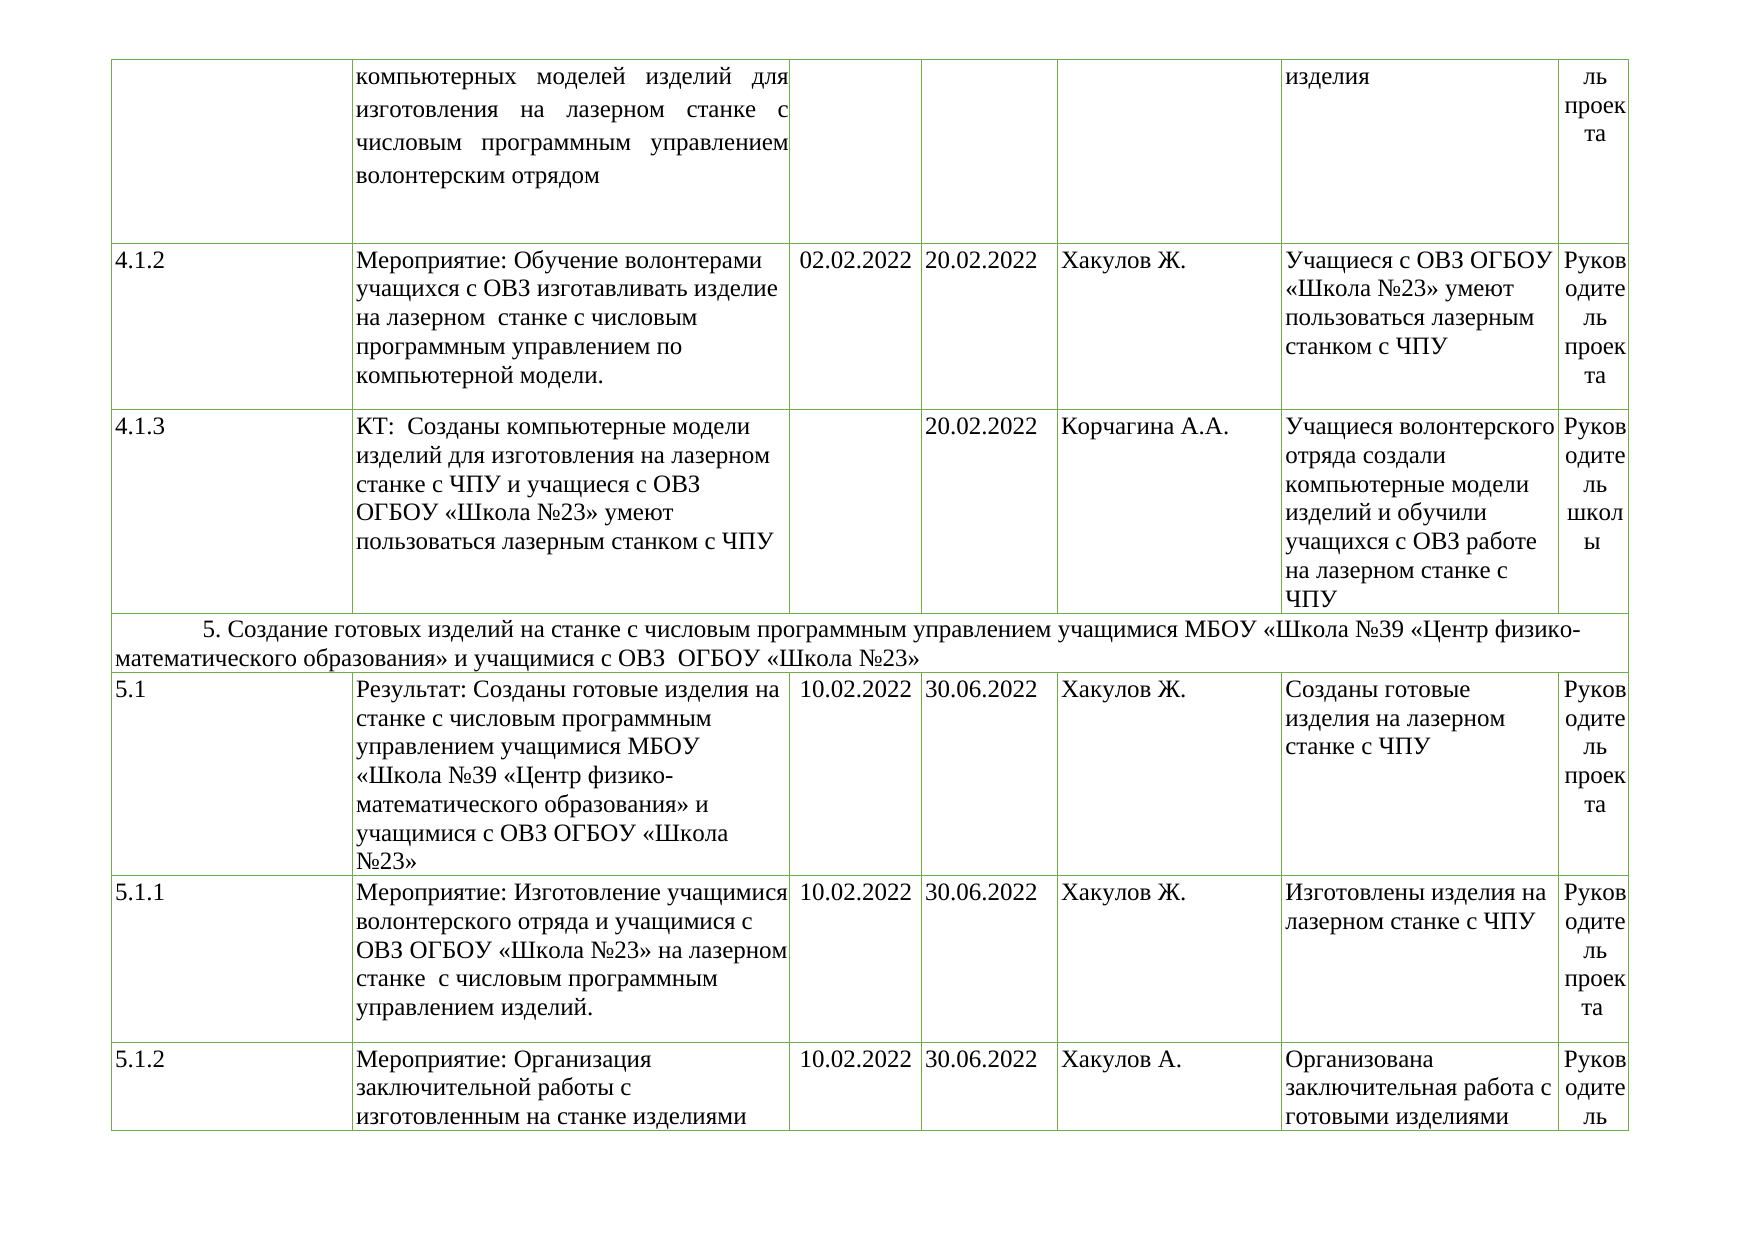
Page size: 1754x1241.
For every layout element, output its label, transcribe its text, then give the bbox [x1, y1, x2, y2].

table_cell 10.02.2022 [790, 1043, 921, 1130]
table_cell Руководитель проекта [1559, 244, 1628, 409]
table_cell Руководитель школы [1559, 410, 1628, 612]
table_cell Руководитель проекта [1559, 876, 1628, 1042]
table_cell Мероприятие: Организация заключительной работы с изготовленным на станке изделиями [353, 1043, 789, 1130]
table_cell Организована заключительная работа с готовыми изделиями [1282, 1043, 1558, 1130]
table_cell [790, 410, 921, 612]
table_cell 20.02.2022 [922, 244, 1057, 409]
table_cell Изготовлены изделия на лазерном станке с ЧПУ [1282, 876, 1558, 1042]
table_cell Хакулов Ж. [1058, 673, 1281, 875]
table_cell Корчагина А.А. [1058, 410, 1281, 612]
table_cell 30.06.2022 [922, 1043, 1057, 1130]
table_cell компьютерных моделей изделий для изготовления на лазерном станке с числовым программным управлением волонтерским отрядом [353, 60, 789, 243]
table_cell 30.06.2022 [922, 673, 1057, 875]
table_cell Хакулов Ж. [1058, 244, 1281, 409]
table_cell 5.1.2 [112, 1043, 352, 1130]
table_cell 20.02.22 [922, 60, 1057, 243]
table_cell Созданы готовые изделия на лазерном станке с ЧПУ [1282, 673, 1558, 875]
table_cell Учащиеся волонтерского отряда создали компьютерные модели изделий и обучили учащихся с ОВЗ работе на лазерном станке с ЧПУ [1282, 410, 1558, 612]
table_cell 20.02.2022 [922, 410, 1057, 612]
table_cell Мероприятие: Изготовление учащимися волонтерского отряда и учащимися с ОВЗ ОГБОУ «Школа №23» на лазерном станке с числовым программным управлением изделий. [353, 876, 789, 1042]
table_cell [112, 60, 352, 243]
table_cell [790, 60, 921, 243]
table_cell 5.1.1 [112, 876, 352, 1042]
table_cell Результат: Созданы готовые изделия на станке с числовым программным управлением учащимися МБОУ «Школа №39 «Центр физико-математического образования» и учащимися с ОВЗ ОГБОУ «Школа №23» [353, 673, 789, 875]
table_cell КТ: Созданы компьютерные модели изделий для изготовления на лазерном станке с ЧПУ и учащиеся с ОВЗ ОГБОУ «Школа №23» умеют пользоваться лазерным станком с ЧПУ [353, 410, 789, 612]
table_cell Учащиеся с ОВЗ ОГБОУ «Школа №23» умеют пользоваться лазерным станком с ЧПУ [1282, 244, 1558, 409]
table_cell изделия [1282, 60, 1558, 243]
table_cell 4.1.3 [112, 410, 352, 612]
table_cell 02.02.2022 [790, 244, 921, 409]
table_cell Хакулов Ж. [1058, 876, 1281, 1042]
table_cell Руководитель [1559, 1043, 1628, 1130]
table_cell Руководитель проекта [1559, 673, 1628, 875]
table_cell ль проекта [1559, 60, 1628, 243]
table_cell 10.02.2022 [790, 876, 921, 1042]
table_cell 5.1 [112, 673, 352, 875]
table_cell 30.06.2022 [922, 876, 1057, 1042]
table_cell 10.02.2022 [790, 673, 921, 875]
table_cell Хакулов А. [1058, 1043, 1281, 1130]
table_cell Мероприятие: Обучение волонтерами учащихся с ОВЗ изготавливать изделие на лазерном станке с числовым программным управлением по компьютерной модели. [353, 244, 789, 409]
table_cell 5. Создание готовых изделий на станке с числовым программным управлением учащимися МБОУ «Школа №39 «Центр физико-математического образования» и учащимися с ОВЗ ОГБОУ «Школа №23» [112, 614, 1628, 672]
table_cell 4.1.2 [112, 244, 352, 409]
table_cell [1058, 60, 1281, 243]
